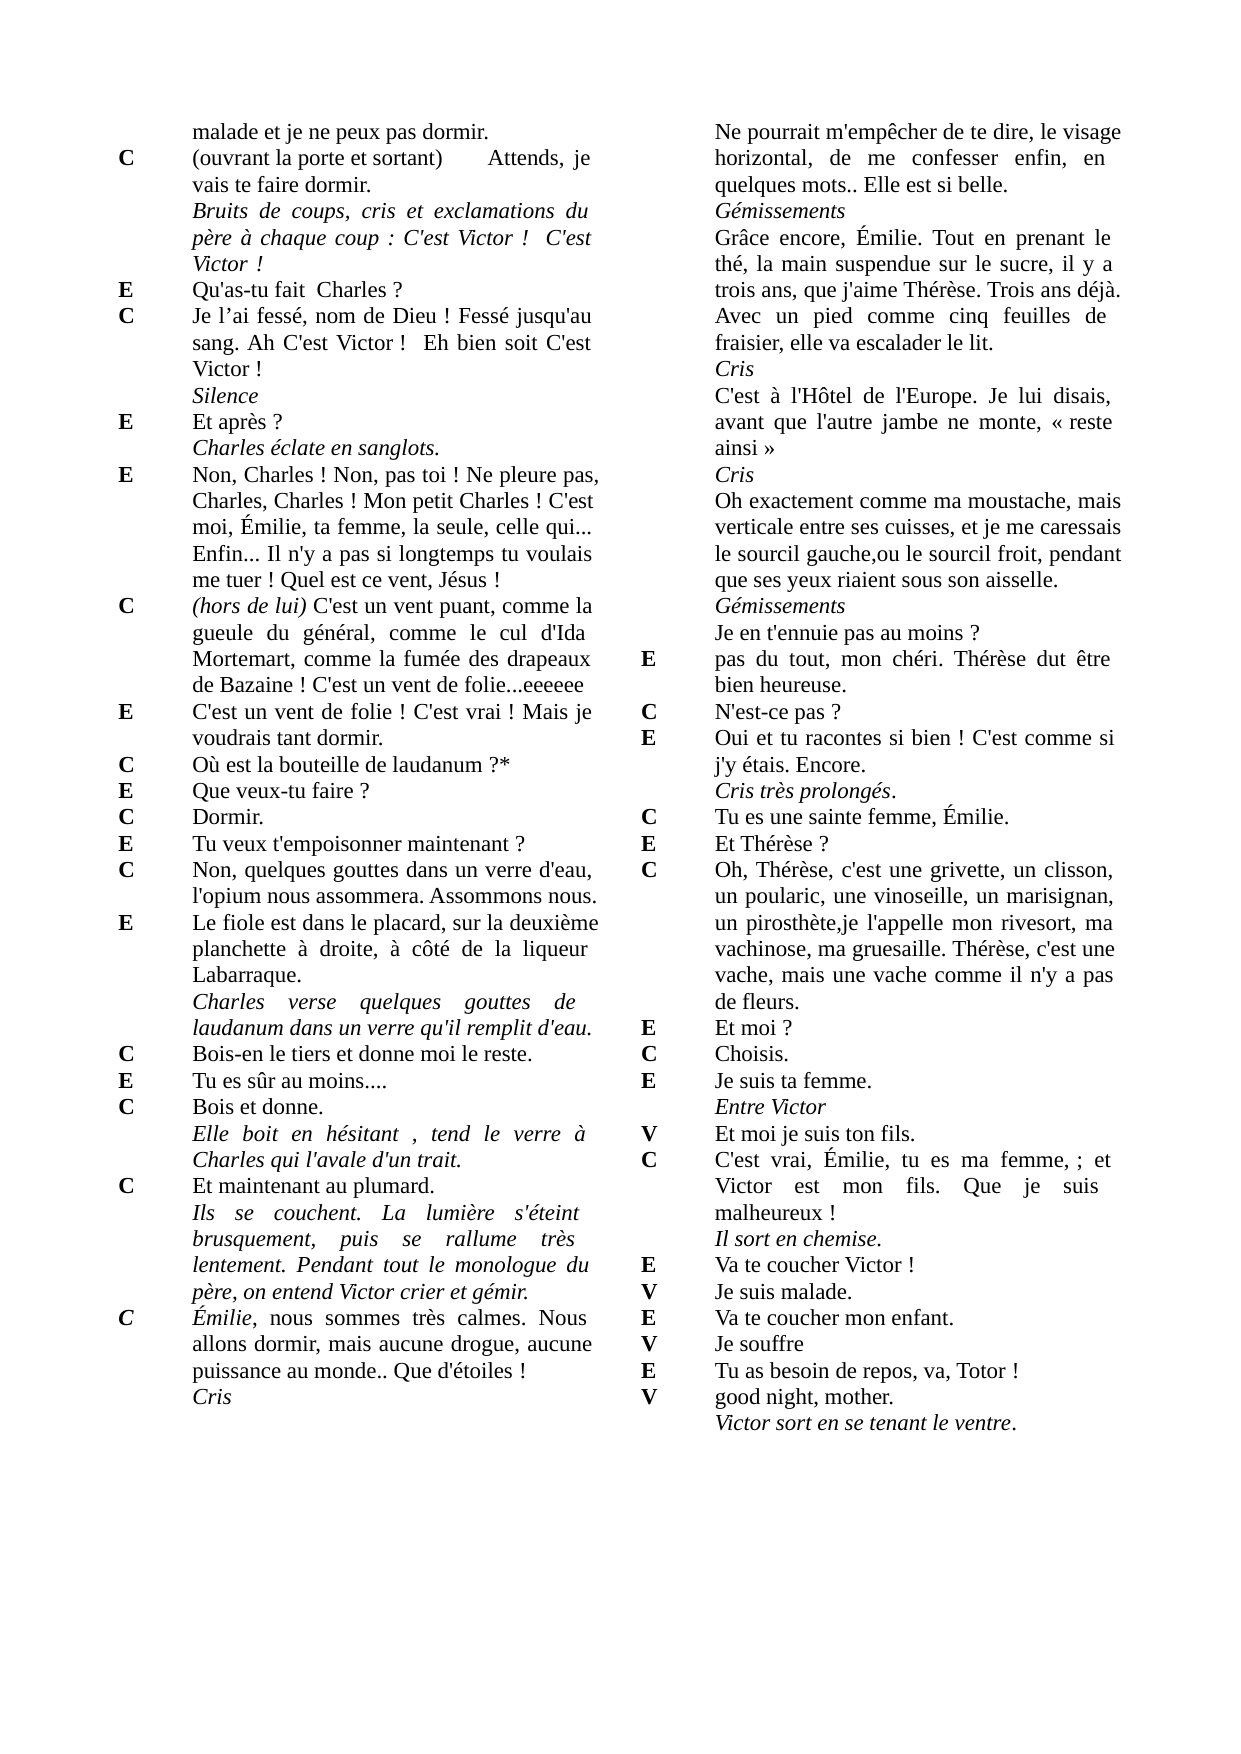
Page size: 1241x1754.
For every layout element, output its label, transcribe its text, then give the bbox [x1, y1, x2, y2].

text Entre Victor [641, 1093, 1122, 1119]
text Grâce encore, Émilie. Tout en prenant le thé, la main suspendue sur le sucre, il y a trois ans, que j'aime Thérèse. Trois ans déjà. Avec un pied comme cinq feuilles de fraisier, elle va escalader le lit. [641, 223, 1122, 355]
text Gémissements [641, 197, 1122, 223]
text C C'est vrai, Émilie, tu es ma femme, ; et Victor est mon fils. Que je suis malheureux ! [641, 1146, 1122, 1225]
text Cris [118, 1383, 599, 1409]
text C Non, quelques gouttes dans un verre d'eau, l'opium nous assommera. Assommons nous. [118, 856, 599, 909]
text E pas du tout, mon chéri. Thérèse dut être bien heureuse. [641, 645, 1122, 698]
text Silence [118, 382, 599, 408]
text E Non, Charles ! Non, pas toi ! Ne pleure pas, Charles, Charles ! Mon petit Charles ! C'est moi, Émilie, ta femme, la seule, celle qui... Enfin... Il n'y a pas si longtemps tu voulais me tuer ! Quel est ce vent, Jésus ! [118, 461, 599, 592]
text E Je suis ta femme. [641, 1067, 1122, 1093]
text Victor sort en se tenant le ventre. [641, 1409, 1122, 1436]
text C Oh, Thérèse, c'est une grivette, un clisson, un poularic, une vinoseille, un marisignan, un pirosthète,je l'appelle mon rivesort, ma vachinose, ma gruesaille. Thérèse, c'est une vache, mais une vache comme il n'y a pas de fleurs. [641, 856, 1122, 1014]
text C Choisis. [641, 1041, 1122, 1067]
text E Va te coucher Victor ! [641, 1251, 1122, 1278]
text E C'est un vent de folie ! C'est vrai ! Mais je voudrais tant dormir. [118, 698, 599, 751]
text C (ouvrant la porte et sortant) Attends, je vais te faire dormir. [118, 144, 599, 197]
text Ne pourrait m'empêcher de te dire, le visage horizontal, de me confesser enfin, en quelques mots.. Elle est si belle. [641, 118, 1122, 197]
text Charles éclate en sanglots. [118, 434, 599, 461]
text V Je suis malade. [641, 1278, 1122, 1304]
text Bruits de coups, cris et exclamations du père à chaque coup : C'est Victor ! C'est Victor ! [118, 197, 599, 276]
text Oh exactement comme ma moustache, mais verticale entre ses cuisses, et je me caressais le sourcil gauche,ou le sourcil froit, pendant que ses yeux riaient sous son aisselle. [641, 487, 1122, 592]
text E Tu veux t'empoisonner maintenant ? [118, 830, 599, 856]
text E Et Thérèse ? [641, 830, 1122, 856]
text C Bois-en le tiers et donne moi le reste. [118, 1041, 599, 1067]
text E Oui et tu racontes si bien ! C'est comme si j'y étais. Encore. [641, 724, 1122, 777]
text Ils se couchent. La lumière s'éteint brusquement, puis se rallume très lentement. Pendant tout le monologue du père, on entend Victor crier et gémir. [118, 1199, 599, 1304]
text malade et je ne peux pas dormir. [118, 118, 599, 144]
text E Et après ? [118, 408, 599, 434]
text Cris très prolongés. [641, 777, 1122, 803]
text V Je souffre [641, 1330, 1122, 1357]
text V good night, mother. [641, 1383, 1122, 1409]
text C N'est-ce pas ? [641, 698, 1122, 724]
text E Le fiole est dans le placard, sur la deuxième planchette à droite, à côté de la liqueur Labarraque. [118, 909, 599, 988]
text E Tu as besoin de repos, va, Totor ! [641, 1357, 1122, 1383]
text E Va te coucher mon enfant. [641, 1304, 1122, 1330]
text C Dormir. [118, 803, 599, 830]
text V Et moi je suis ton fils. [641, 1119, 1122, 1146]
text Cris [641, 355, 1122, 382]
text C Bois et donne. [118, 1093, 599, 1119]
text E Tu es sûr au moins.... [118, 1067, 599, 1093]
text Je en t'ennuie pas au moins ? [641, 619, 1122, 645]
text C Je l’ai fessé, nom de Dieu ! Fessé jusqu'au sang. Ah C'est Victor ! Eh bien soit C'est Victor ! [118, 303, 599, 382]
text Charles verse quelques gouttes de laudanum dans un verre qu'il remplit d'eau. [118, 988, 599, 1041]
text E Qu'as-tu fait Charles ? [118, 276, 599, 303]
text Elle boit en hésitant , tend le verre à Charles qui l'avale d'un trait. [118, 1119, 599, 1172]
text C (hors de lui) C'est un vent puant, comme la gueule du général, comme le cul d'Ida Mortemart, comme la fumée des drapeaux de Bazaine ! C'est un vent de folie...eeeeee [118, 592, 599, 698]
text Gémissements [641, 592, 1122, 619]
text E Que veux-tu faire ? [118, 777, 599, 803]
text Il sort en chemise. [641, 1225, 1122, 1251]
text C'est à l'Hôtel de l'Europe. Je lui disais, avant que l'autre jambe ne monte, « reste ainsi » [641, 382, 1122, 461]
text C Et maintenant au plumard. [118, 1172, 599, 1199]
text C Tu es une sainte femme, Émilie. [641, 803, 1122, 830]
text C Où est la bouteille de laudanum ?* [118, 751, 599, 777]
text E Et moi ? [641, 1014, 1122, 1041]
text C Émilie, nous sommes très calmes. Nous allons dormir, mais aucune drogue, aucune puissance au monde.. Que d'étoiles ! [118, 1304, 599, 1383]
text Cris [641, 461, 1122, 487]
